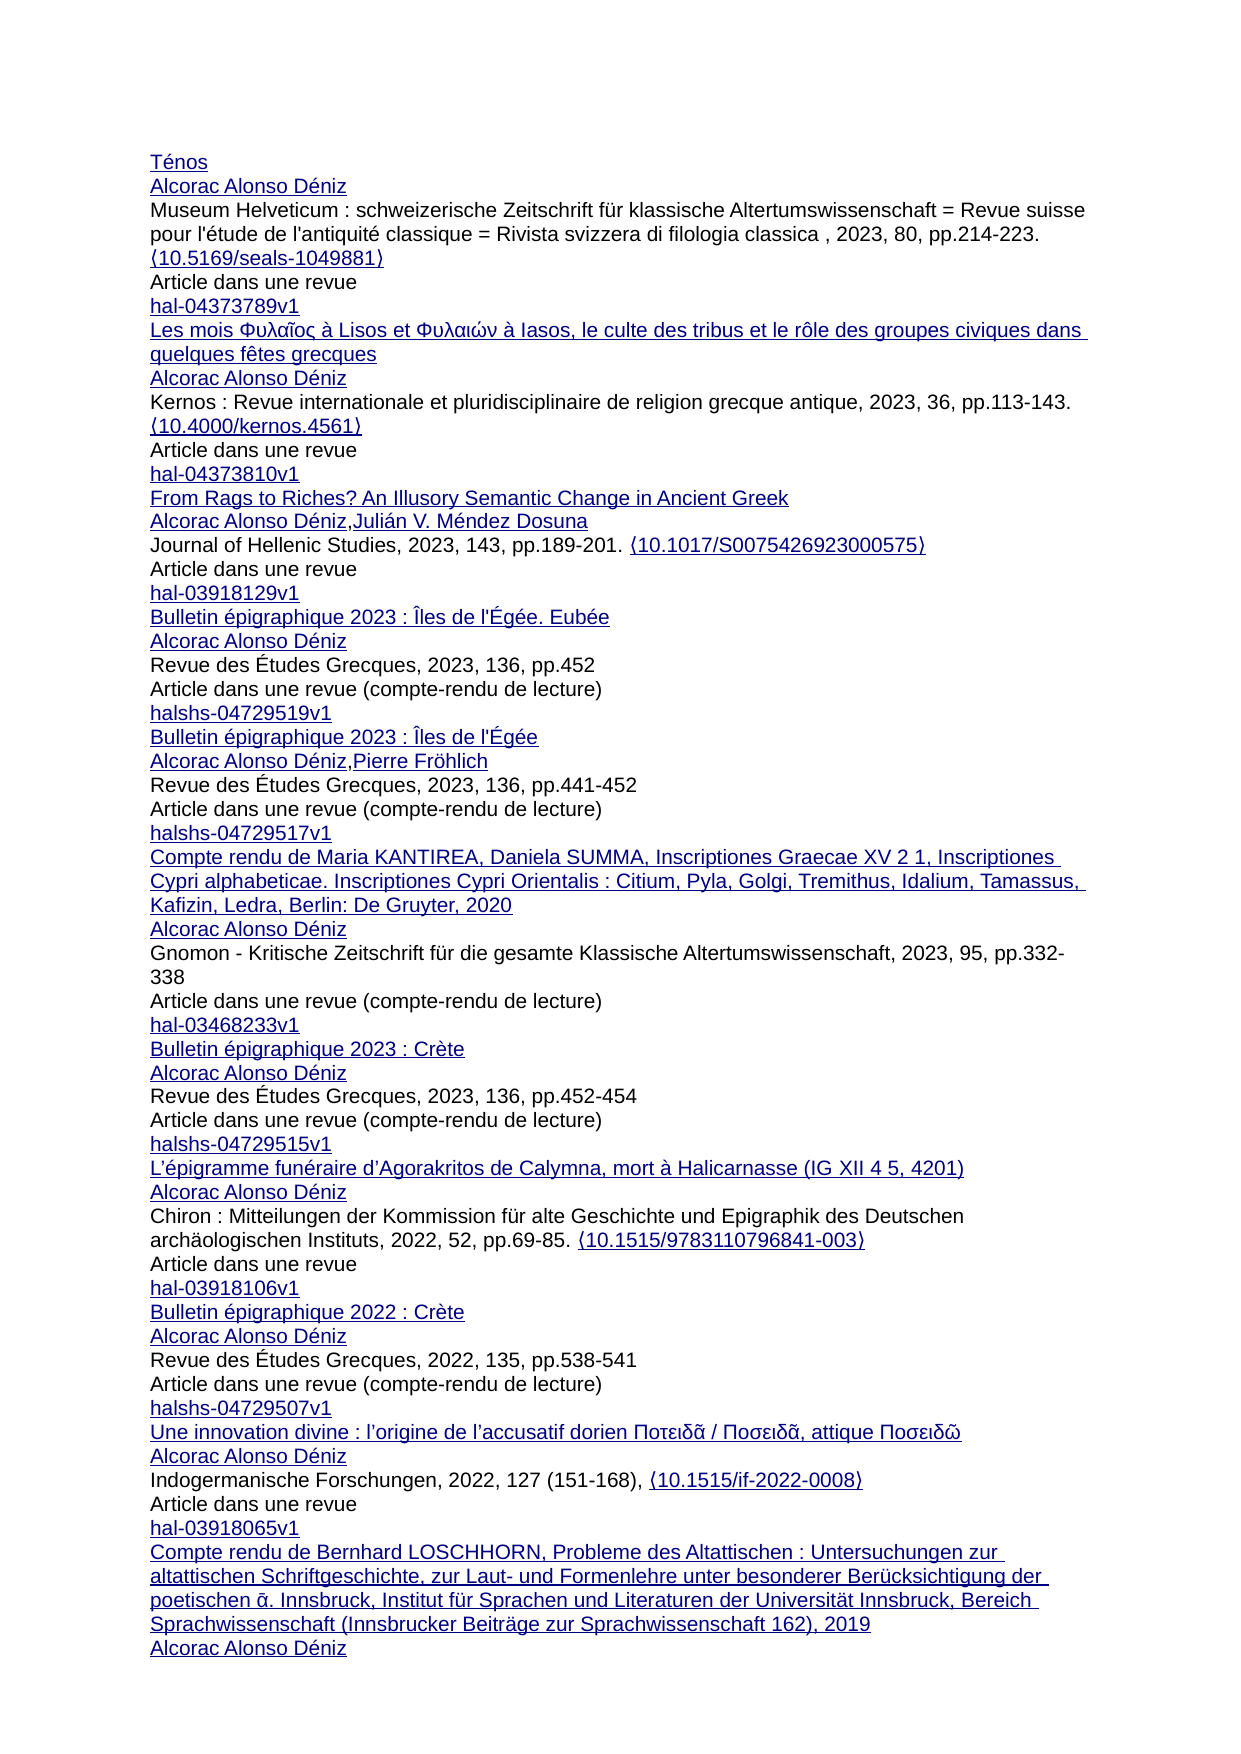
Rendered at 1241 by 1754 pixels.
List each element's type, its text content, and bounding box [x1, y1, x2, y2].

table_cell L’épigramme funéraire d’Agorakritos de Calymna, mort à Halicarnasse (IG XII 4 5, 4201) Alcorac Alonso Déniz Chiron : Mitteilungen der Kommission für alte Geschichte und Epigraphik des Deutschen archäologischen Instituts, 2022, 52, pp.69-85. ⟨10.1515/9783110796841-003⟩ Article dans une revue hal-03918106v1 [150, 1156, 1090, 1300]
table_cell Compte rendu de Bernhard LOSCHHORN, Probleme des Altattischen : Untersuchungen zur altattischen Schriftgeschichte, zur Laut- und Formenlehre unter besonderer Berücksichtigung der poetischen ᾱ. Innsbruck, Institut für Sprachen und Literaturen der Universität Innsbruck, Bereich Sprachwissenschaft (Innsbrucker Beiträge zur Sprachwissenschaft 162), 2019 Alcorac Alonso Déniz [150, 1540, 1090, 1659]
table_cell Bulletin épigraphique 2023 : Îles de l'Égée. Eubée Alcorac Alonso Déniz Revue des Études Grecques, 2023, 136, pp.452 Article dans une revue (compte-rendu de lecture) halshs-04729519v1 [150, 605, 1090, 725]
table_cell Bulletin épigraphique 2023 : Îles de l'Égée Alcorac Alonso Déniz,Pierre Fröhlich Revue des Études Grecques, 2023, 136, pp.441-452 Article dans une revue (compte-rendu de lecture) halshs-04729517v1 [150, 725, 1090, 845]
table_cell Les mois Φυλαῖος à Lisos et Φυλαιών à Iasos, le culte des tribus et le rôle des groupes civiques dans quelques fêtes grecques Alcorac Alonso Déniz Kernos : Revue internationale et pluridisciplinaire de religion grecque antique, 2023, 36, pp.113-143. ⟨10.4000/kernos.4561⟩ Article dans une revue hal-04373810v1 [150, 318, 1090, 485]
table_cell Bulletin épigraphique 2022 : Crète Alcorac Alonso Déniz Revue des Études Grecques, 2022, 135, pp.538-541 Article dans une revue (compte-rendu de lecture) halshs-04729507v1 [150, 1300, 1090, 1420]
table_cell Compte rendu de Maria KANTIREA, Daniela SUMMA, Inscriptiones Graecae XV 2 1, Inscriptiones Cypri alphabeticae. Inscriptiones Cypri Orientalis : Citium, Pyla, Golgi, Tremithus, Idalium, Tamassus, Kafizin, Ledra, Berlin: De Gruyter, 2020 Alcorac Alonso Déniz Gnomon - Kritische Zeitschrift für die gesamte Klassische Altertumswissenschaft, 2023, 95, pp.332-338 Article dans une revue (compte-rendu de lecture) hal-03468233v1 [150, 845, 1090, 1036]
table_cell Bulletin épigraphique 2023 : Crète Alcorac Alonso Déniz Revue des Études Grecques, 2023, 136, pp.452-454 Article dans une revue (compte-rendu de lecture) halshs-04729515v1 [150, 1036, 1090, 1156]
table_cell Une innovation divine : l’origine de l’accusatif dorien Ποτειδᾶ / Ποσειδᾶ, attique Ποσειδῶ Alcorac Alonso Déniz Indogermanische Forschungen, 2022, 127 (151-168), ⟨10.1515/if-2022-0008⟩ Article dans une revue hal-03918065v1 [150, 1420, 1090, 1539]
table_cell From Rags to Riches? An Illusory Semantic Change in Ancient Greek Alcorac Alonso Déniz,Julián V. Méndez Dosuna Journal of Hellenic Studies, 2023, 143, pp.189-201. ⟨10.1017/S0075426923000575⟩ Article dans une revue hal-03918129v1 [150, 485, 1090, 605]
table_cell Ténos Alcorac Alonso Déniz Museum Helveticum : schweizerische Zeitschrift für klassische Altertumswissenschaft = Revue suisse pour l'étude de l'antiquité classique = Rivista svizzera di filologia classica , 2023, 80, pp.214-223. ⟨10.5169/seals-1049881⟩ Article dans une revue hal-04373789v1 [150, 150, 1090, 318]
